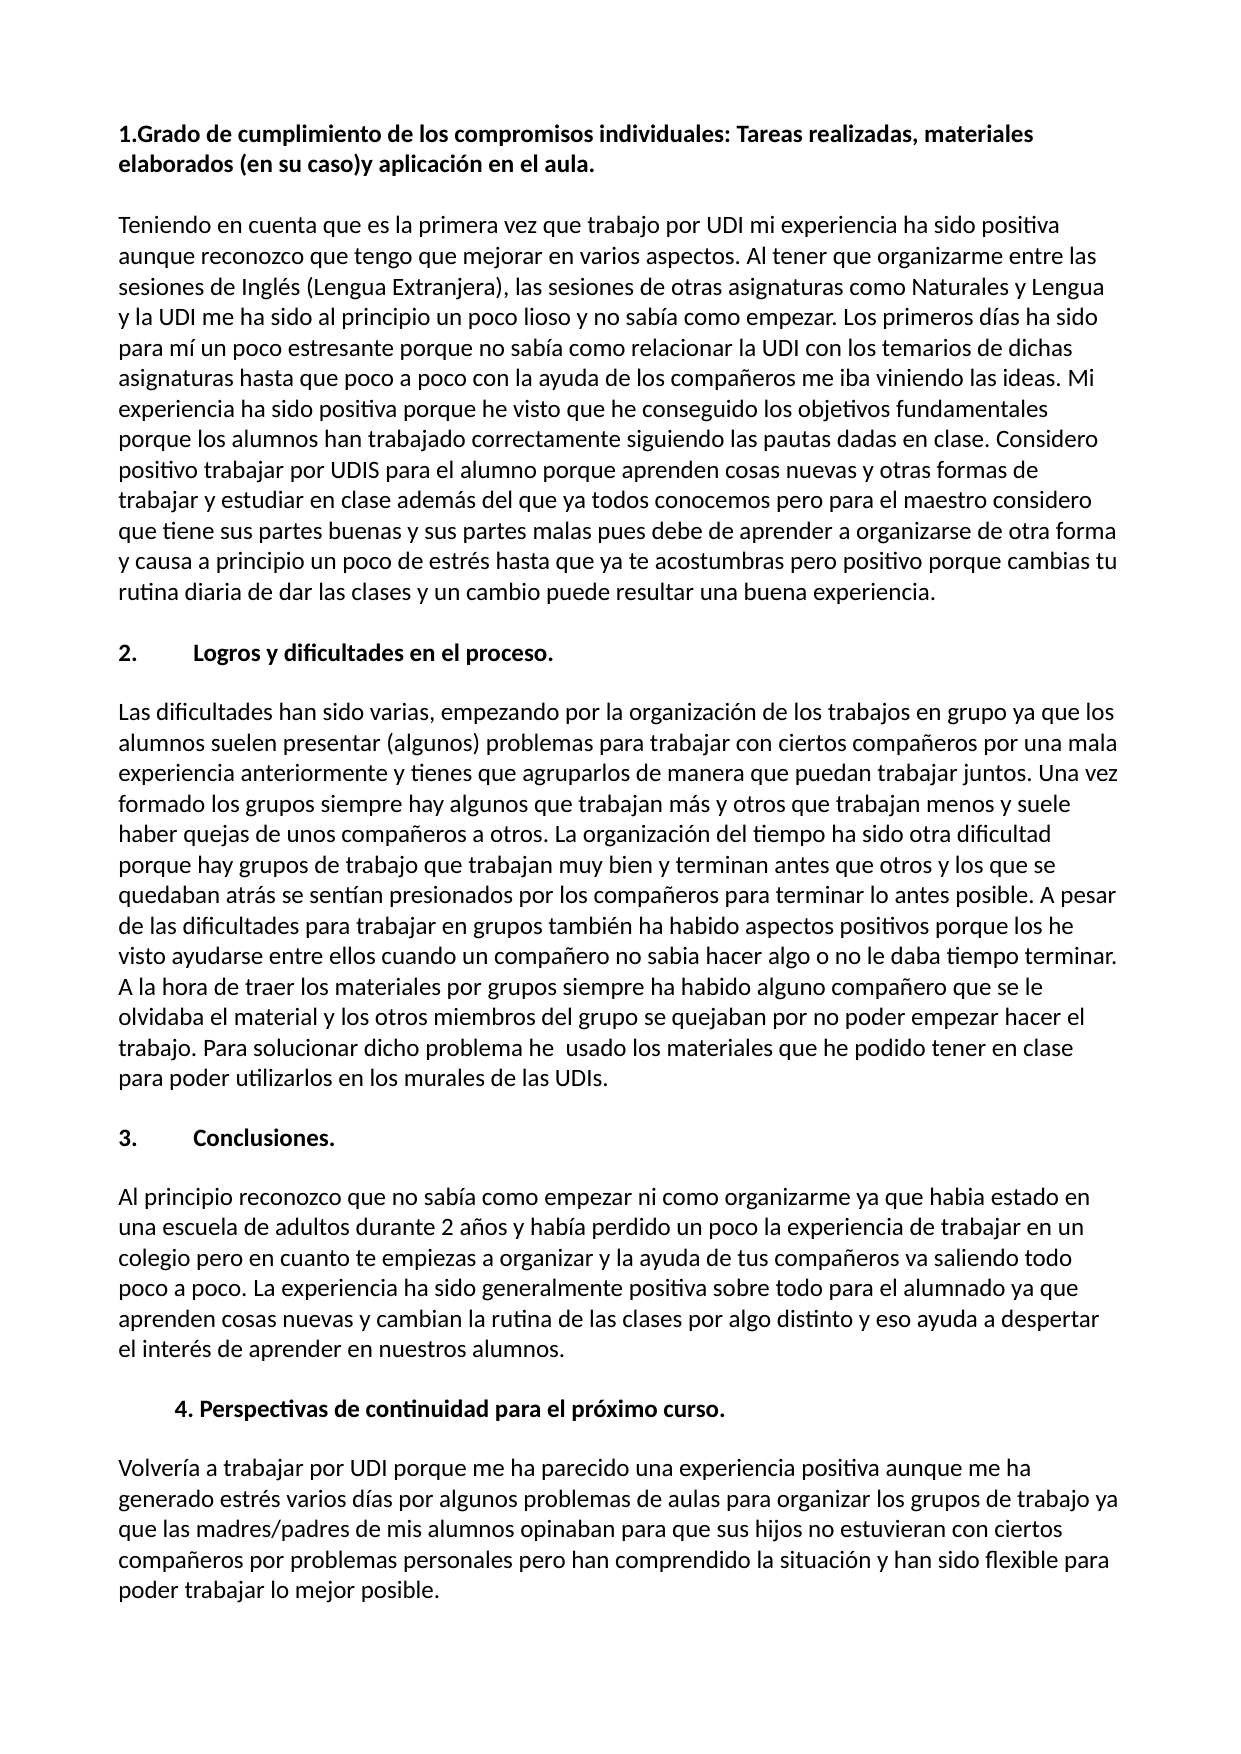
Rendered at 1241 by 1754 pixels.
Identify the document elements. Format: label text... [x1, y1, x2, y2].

text Las dificultades han sido varias, empezando por la organización de los trabajos en grupo ya que los alumnos suelen presentar (algunos) problemas para trabajar con ciertos compañeros por una mala experiencia anteriormente y tienes que agruparlos de manera que puedan trabajar juntos. Una vez formado los grupos siempre hay algunos que trabajan más y otros que trabajan menos y suele haber quejas de unos compañeros a otros. La organización del tiempo ha sido otra dificultad porque hay grupos de trabajo que trabajan muy bien y terminan antes que otros y los que se quedaban atrás se sentían presionados por los compañeros para terminar lo antes posible. A pesar de las dificultades para trabajar en grupos también ha habido aspectos positivos porque los he visto ayudarse entre ellos cuando un compañero no sabia hacer algo o no le daba tiempo terminar. [118, 696, 1122, 971]
text A la hora de traer los materiales por grupos siempre ha habido alguno compañero que se le olvidaba el material y los otros miembros del grupo se quejaban por no poder empezar hacer el trabajo. Para solucionar dicho problema he usado los materiales que he podido tener en clase para poder utilizarlos en los murales de las UDIs. [118, 971, 1122, 1093]
list Logros y dificultades en el proceso. [118, 637, 1122, 667]
text 1.Grado de cumplimiento de los compromisos individuales: Tareas realizadas, materiales elaborados (en su caso)y aplicación en el aula. [118, 118, 1122, 179]
text Volvería a trabajar por UDI porque me ha parecido una experiencia positiva aunque me ha generado estrés varios días por algunos problemas de aulas para organizar los grupos de trabajo ya que las madres/padres de mis alumnos opinaban para que sus hijos no estuvieran con ciertos compañeros por problemas personales pero han comprendido la situación y han sido flexible para poder trabajar lo mejor posible. [118, 1452, 1122, 1605]
text 4. Perspectivas de continuidad para el próximo curso. [118, 1393, 1122, 1423]
text Al principio reconozco que no sabía como empezar ni como organizarme ya que habia estado en una escuela de adultos durante 2 años y había perdido un poco la experiencia de trabajar en un colegio pero en cuanto te empiezas a organizar y la ayuda de tus compañeros va saliendo todo poco a poco. La experiencia ha sido generalmente positiva sobre todo para el alumnado ya que aprenden cosas nuevas y cambian la rutina de las clases por algo distinto y eso ayuda a despertar el interés de aprender en nuestros alumnos. [118, 1181, 1122, 1364]
text Teniendo en cuenta que es la primera vez que trabajo por UDI mi experiencia ha sido positiva aunque reconozco que tengo que mejorar en varios aspectos. Al tener que organizarme entre las sesiones de Inglés (Lengua Extranjera), las sesiones de otras asignaturas como Naturales y Lengua y la UDI me ha sido al principio un poco lioso y no sabía como empezar. Los primeros días ha sido para mí un poco estresante porque no sabía como relacionar la UDI con los temarios de dichas asignaturas hasta que poco a poco con la ayuda de los compañeros me iba viniendo las ideas. Mi experiencia ha sido positiva porque he visto que he conseguido los objetivos fundamentales porque los alumnos han trabajado correctamente siguiendo las pautas dadas en clase. Considero positivo trabajar por UDIS para el alumno porque aprenden cosas nuevas y otras formas de trabajar y estudiar en clase además del que ya todos conocemos pero para el maestro considero que tiene sus partes buenas y sus partes malas pues debe de aprender a organizarse de otra forma y causa a principio un poco de estrés hasta que ya te acostumbras pero positivo porque cambias tu rutina diaria de dar las clases y un cambio puede resultar una buena experiencia. [118, 210, 1122, 606]
list Conclusiones. [118, 1122, 1122, 1152]
